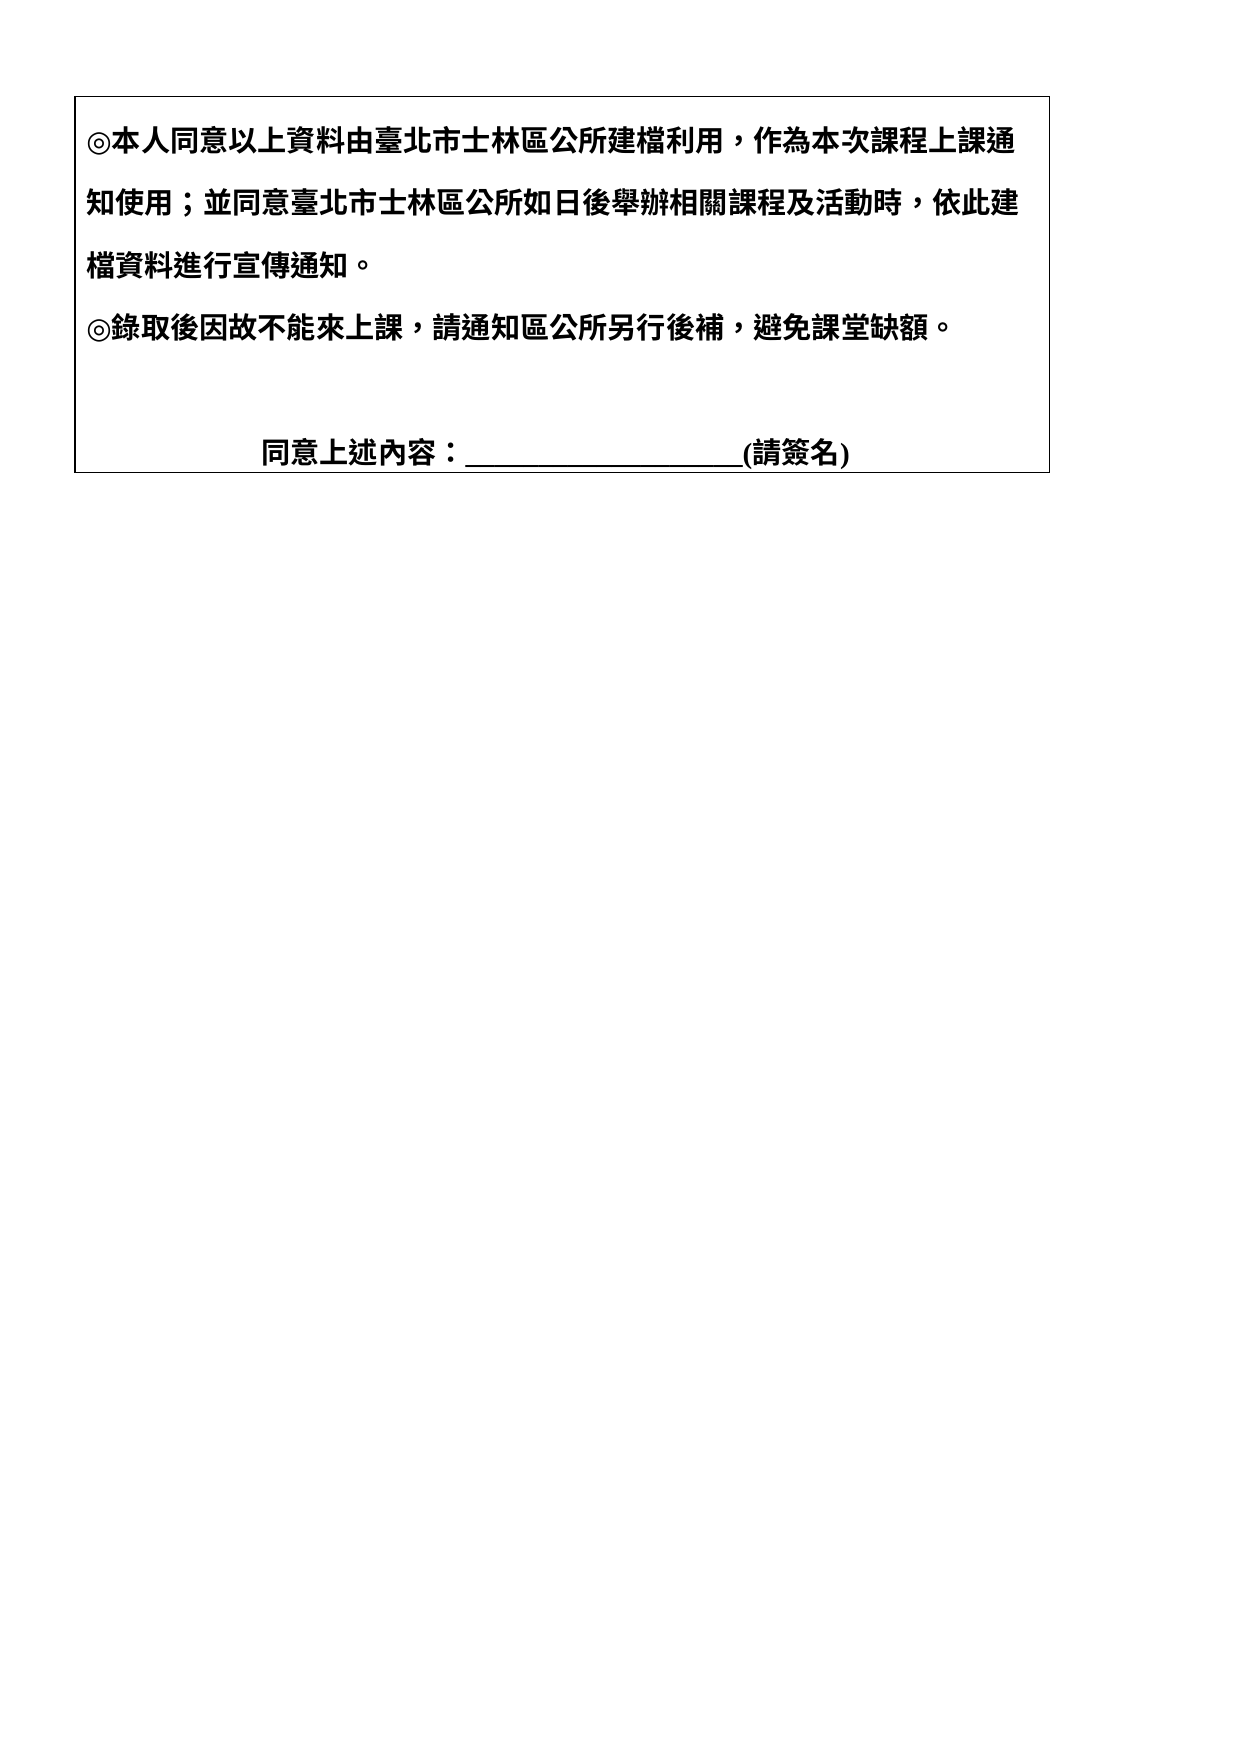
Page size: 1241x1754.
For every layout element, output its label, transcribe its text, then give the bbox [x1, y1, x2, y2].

table_cell ◎本人同意以上資料由臺北市士林區公所建檔利用，作為本次課程上課通知使用；並同意臺北市士林區公所如日後舉辦相關課程及活動時，依此建檔資料進行宣傳通知。 ◎錄取後因故不能來上課，請通知區公所另行後補，避免課堂缺額。 同意上述內容：___________________(請簽名) [76, 97, 1049, 472]
